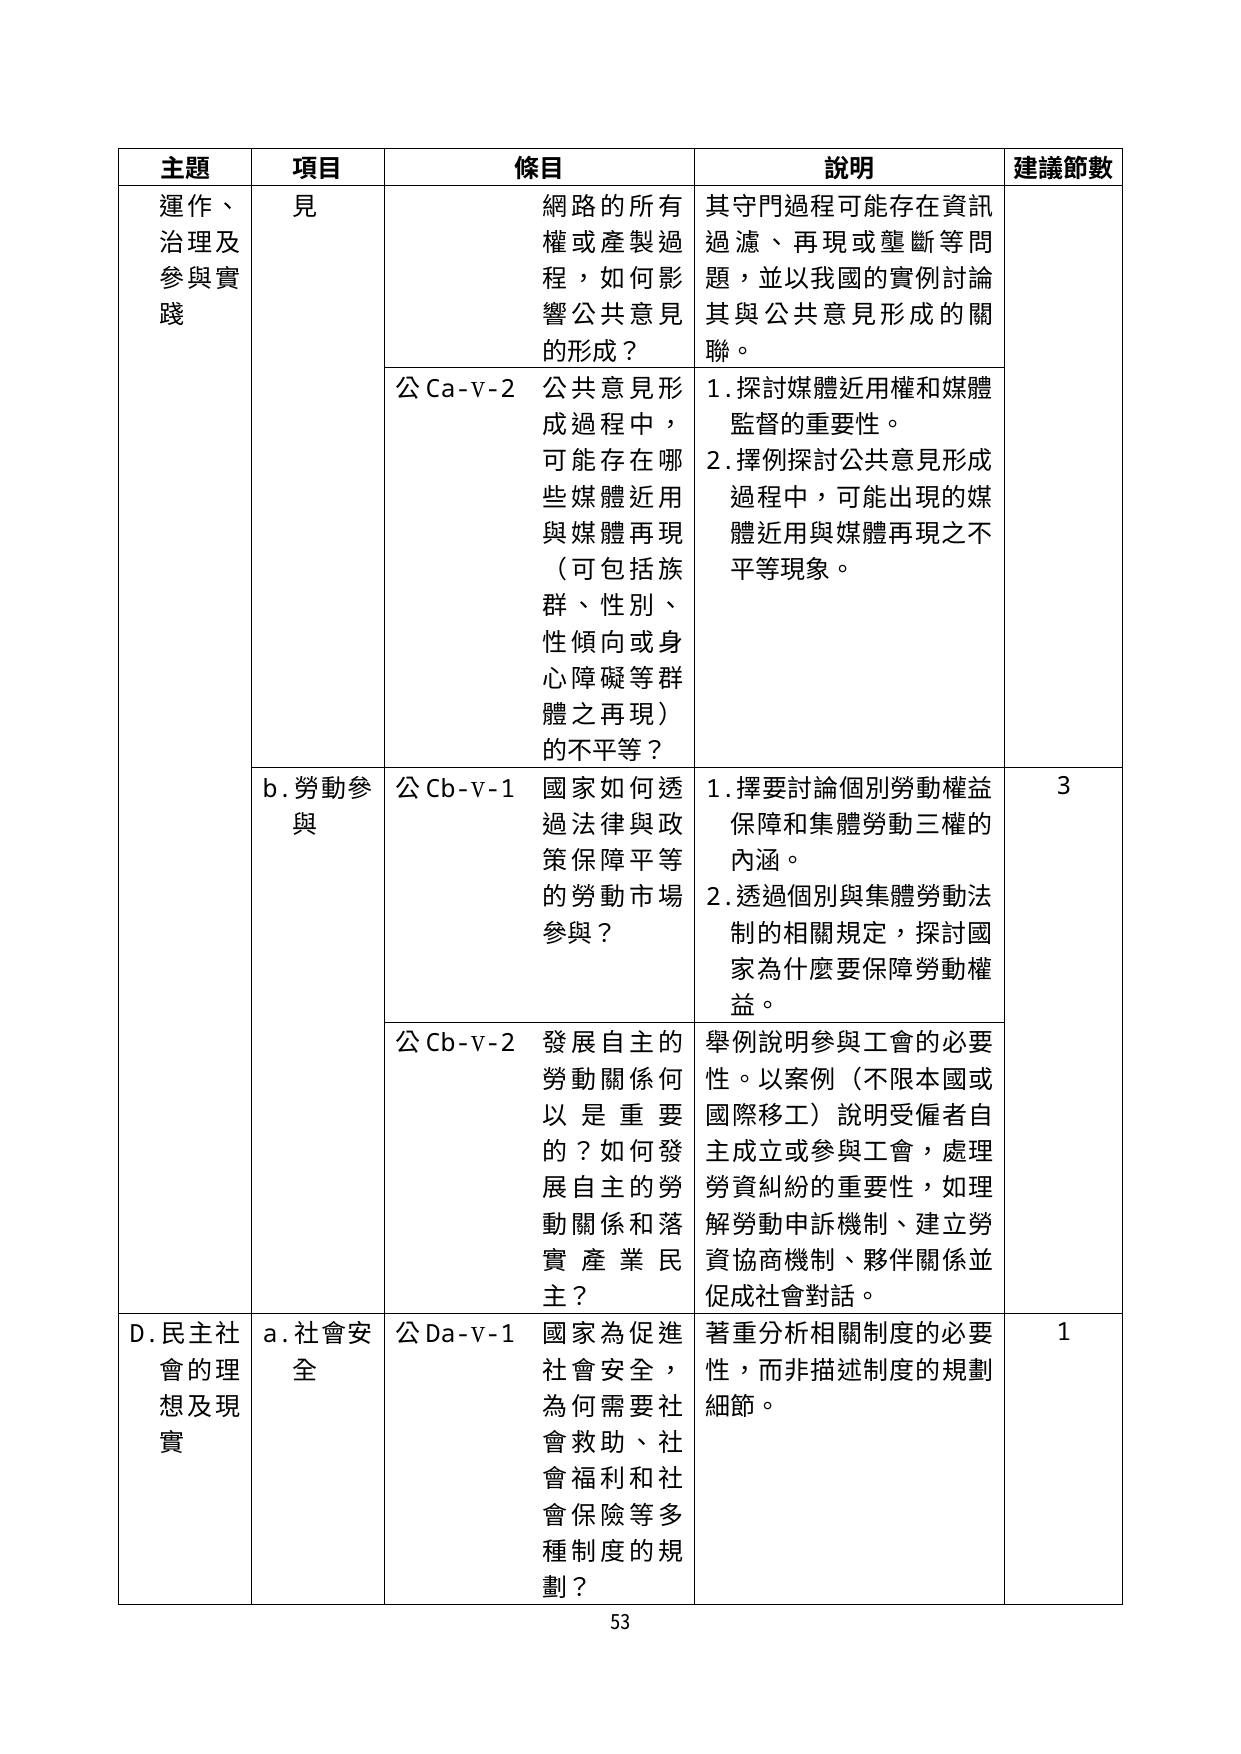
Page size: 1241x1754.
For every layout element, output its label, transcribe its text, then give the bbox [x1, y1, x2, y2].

table_cell 3 [1005, 768, 1122, 1313]
table_cell 1 [1005, 1314, 1122, 1604]
table_cell 舉例說明參與工會的必要性。以案例（不限本國或國際移工）說明受僱者自主成立或參與工會，處理勞資糾紛的重要性，如理解勞動申訴機制、建立勞資協商機制、夥伴關係並促成社會對話。 [695, 1023, 1004, 1313]
table_cell 公Da-Ⅴ-1 [385, 1314, 531, 1604]
table_cell b.勞動參與 [252, 768, 384, 1313]
table_cell 網路的所有權或產製過程，如何影響公共意見的形成？ [531, 186, 694, 367]
table_cell 國家如何透過法律與政策保障平等的勞動市場參與？ [531, 768, 694, 1022]
table_cell 1.探討媒體近用權和媒體監督的重要性。 2.擇例探討公共意見形成過程中，可能出現的媒體近用與媒體再現之不平等現象。 [695, 368, 1004, 767]
table_cell [1005, 186, 1122, 767]
table_cell 運作、治理及參與實踐 [119, 186, 251, 1313]
table_cell 著重分析相關制度的必要性，而非描述制度的規劃細節。 [695, 1314, 1004, 1604]
table_header 條目 [385, 149, 694, 185]
table_cell 國家為促進社會安全，為何需要社會救助、社會福利和社會保險等多種制度的規劃？ [531, 1314, 694, 1604]
table_header 建議節數 [1005, 149, 1122, 185]
table_cell 發展自主的勞動關係何以是重要的？如何發展自主的勞動關係和落實產業民主？ [531, 1023, 694, 1313]
table_cell D.民主社會的理想及現實 [119, 1314, 251, 1604]
table_cell 其守門過程可能存在資訊過濾、再現或壟斷等問題，並以我國的實例討論其與公共意見形成的關聯。 [695, 186, 1004, 367]
table_cell 公Cb-Ⅴ-1 [385, 768, 531, 1022]
table_header 主題 [119, 149, 251, 185]
table_cell 公Ca-Ⅴ-2 [385, 368, 531, 767]
table_header 說明 [695, 149, 1004, 185]
table_cell 1.擇要討論個別勞動權益保障和集體勞動三權的內涵。 2.透過個別與集體勞動法制的相關規定，探討國家為什麼要保障勞動權益。 [695, 768, 1004, 1022]
table_cell [385, 186, 531, 367]
table_header 項目 [252, 149, 384, 185]
table_cell a.社會安全 [252, 1314, 384, 1604]
table_cell 公Cb-Ⅴ-2 [385, 1023, 531, 1313]
table_cell 見 [252, 186, 384, 767]
table_cell 公共意見形成過程中，可能存在哪些媒體近用與媒體再現（可包括族群、性別、性傾向或身心障礙等群體之再現）的不平等？ [531, 368, 694, 767]
